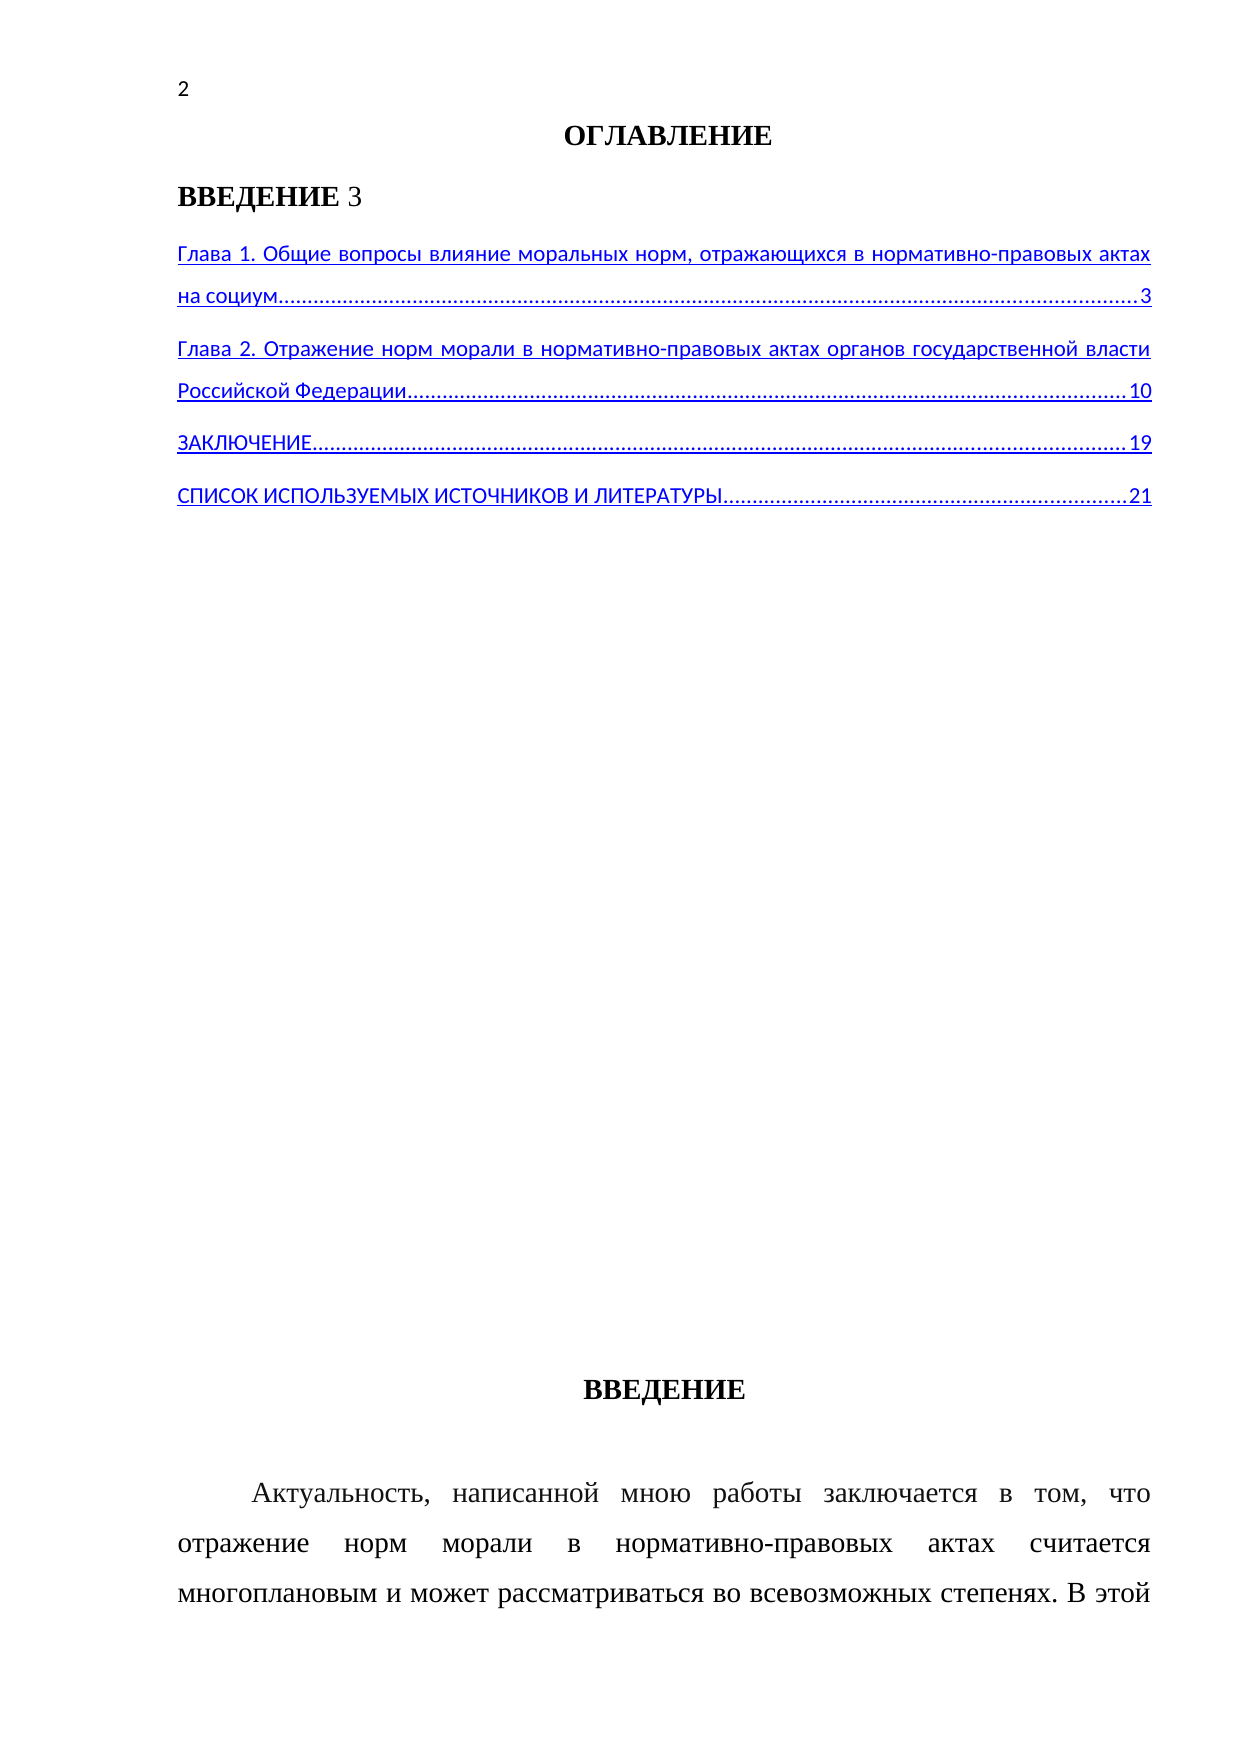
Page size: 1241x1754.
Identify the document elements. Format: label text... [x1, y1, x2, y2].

text ЗАКЛЮЧЕНИЕ 19 [177, 428, 1152, 452]
text ВВЕДЕНИЕ [177, 1372, 1152, 1406]
text Актуальность, написанной мною работы заключается в том, что отражение норм морали в нормативно-правовых актах считается многоплановым и может рассматриваться во всевозможных степенях. В этой [177, 1475, 1152, 1609]
text СПИСОК ИСПОЛЬЗУЕМЫХ ИСТОЧНИКОВ И ЛИТЕРАТУРЫ 21 [177, 481, 1152, 505]
text Глава 2. Отражение норм морали в нормативно-правовых актах органов государственной власти Российской Федерации 10 [177, 334, 1152, 400]
text ОГЛАВЛЕНИЕ [177, 118, 1152, 152]
text ВВЕДЕНИЕ 3 [177, 179, 1152, 212]
text Глава 1. Общие вопросы влияние моральных норм, отражающихся в нормативно-правовых актах на социум 3 [177, 239, 1152, 306]
